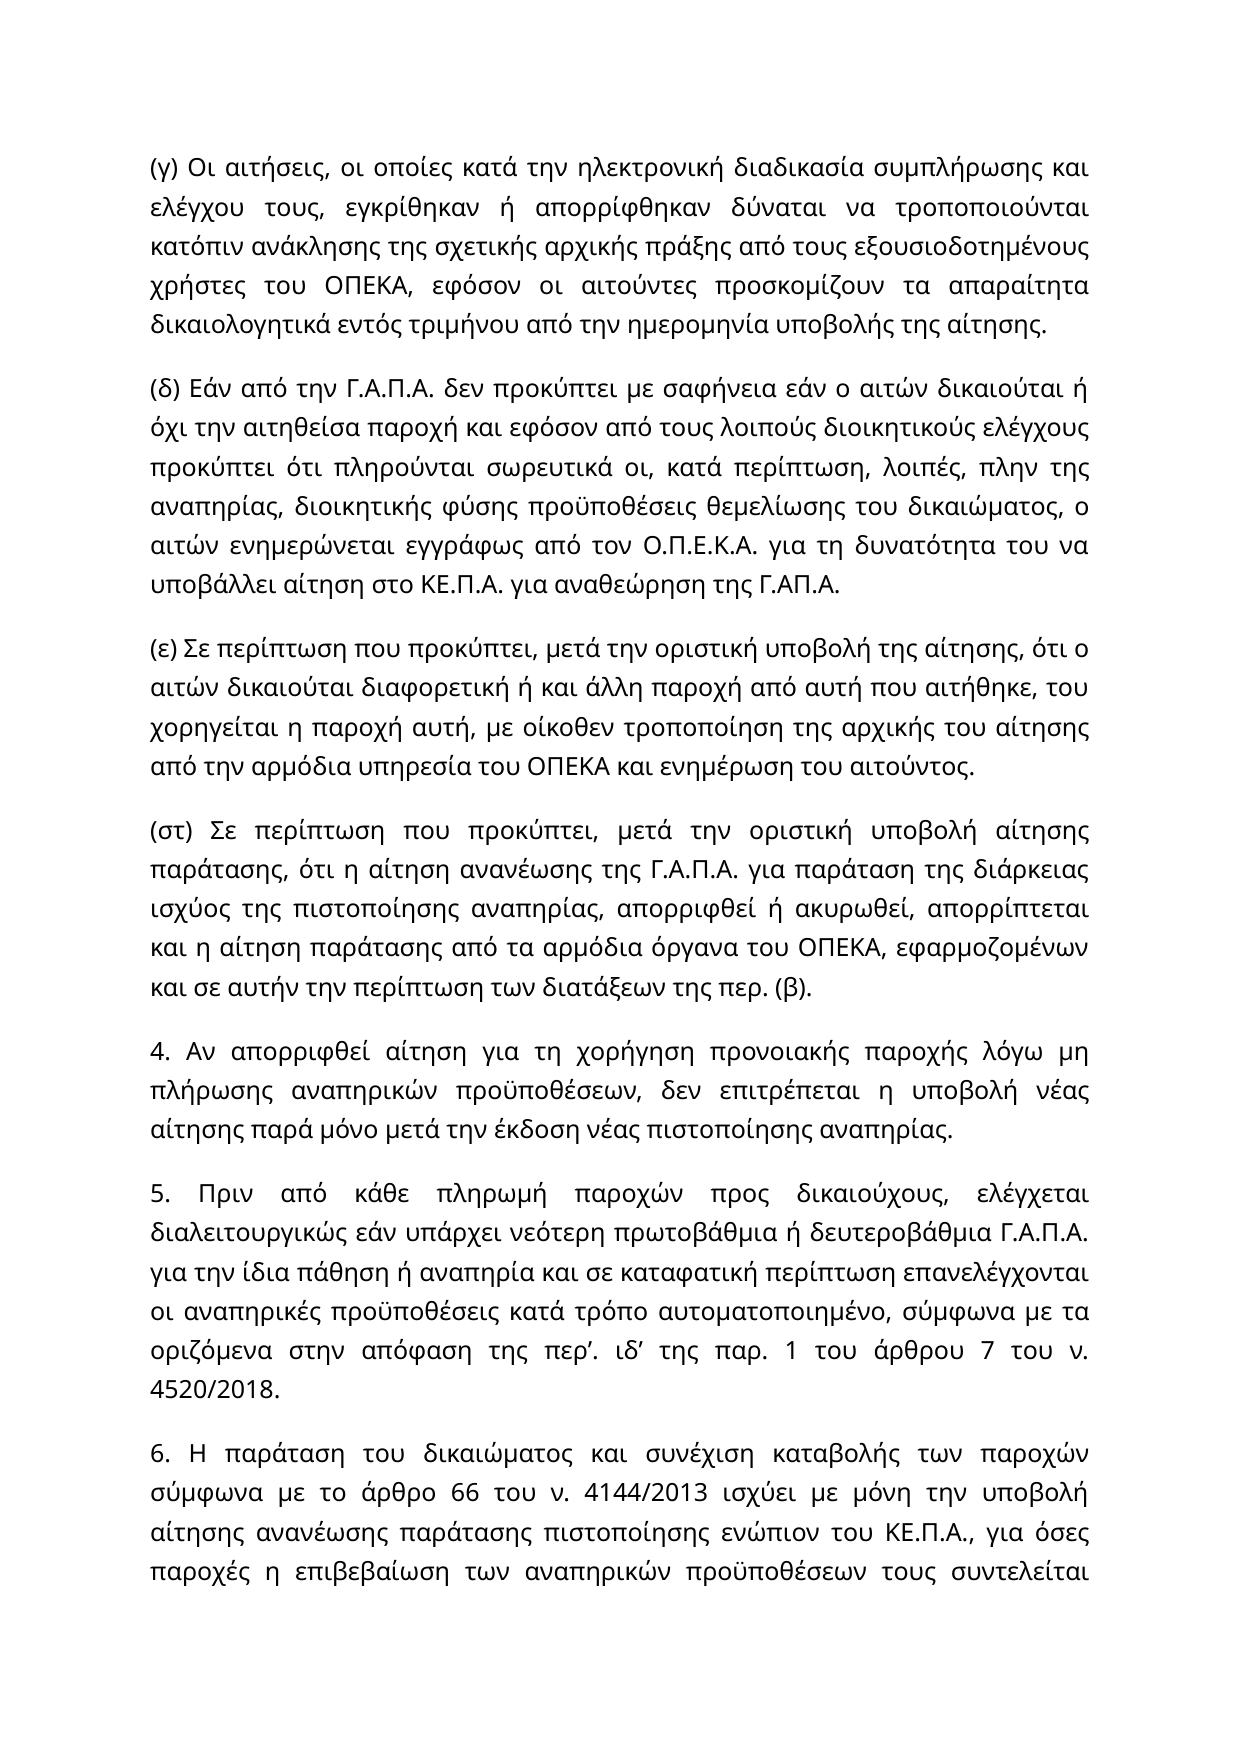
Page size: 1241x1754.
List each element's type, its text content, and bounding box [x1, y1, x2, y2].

text (ε) Σε περίπτωση που προκύπτει, μετά την οριστική υποβολή της αίτησης, ότι ο αιτών δικαιούται διαφορετική ή και άλλη παροχή από αυτή που αιτήθηκε, του χορηγείται η παροχή αυτή, με οίκοθεν τροποποίηση της αρχικής του αίτησης από την αρμόδια υπηρεσία του ΟΠΕΚΑ και ενημέρωση του αιτούντος. [150, 631, 1090, 782]
text 5. Πριν από κάθε πληρωμή παροχών προς δικαιούχους, ελέγχεται διαλειτουργικώς εάν υπάρχει νεότερη πρωτοβάθμια ή δευτεροβάθμια Γ.Α.Π.Α. για την ίδια πάθηση ή αναπηρία και σε καταφατική περίπτωση επανελέγχονται οι αναπηρικές προϋποθέσεις κατά τρόπο αυτοματοποιημένο, σύμφωνα με τα οριζόμενα στην απόφαση της περ’. ιδ’ της παρ. 1 του άρθρου 7 του ν. 4520/2018. [150, 1176, 1090, 1406]
text (γ) Οι αιτήσεις, οι οποίες κατά την ηλεκτρονική διαδικασία συμπλήρωσης και ελέγχου τους, εγκρίθηκαν ή απορρίφθηκαν δύναται να τροποποιούνται κατόπιν ανάκλησης της σχετικής αρχικής πράξης από τους εξουσιοδοτημένους χρήστες του ΟΠΕΚΑ, εφόσον οι αιτούντες προσκομίζουν τα απαραίτητα δικαιολογητικά εντός τριμήνου από την ημερομηνία υποβολής της αίτησης. [150, 150, 1090, 341]
text (δ) Εάν από την Γ.Α.Π.Α. δεν προκύπτει με σαφήνεια εάν ο αιτών δικαιούται ή όχι την αιτηθείσα παροχή και εφόσον από τους λοιπούς διοικητικούς ελέγχους προκύπτει ότι πληρούνται σωρευτικά οι, κατά περίπτωση, λοιπές, πλην της αναπηρίας, διοικητικής φύσης προϋποθέσεις θεμελίωσης του δικαιώματος, ο αιτών ενημερώνεται εγγράφως από τον Ο.Π.Ε.Κ.Α. για τη δυνατότητα του να υποβάλλει αίτηση στο ΚΕ.Π.Α. για αναθεώρηση της Γ.ΑΠ.Α. [150, 371, 1090, 601]
text (στ) Σε περίπτωση που προκύπτει, μετά την οριστική υποβολή αίτησης παράτασης, ότι η αίτηση ανανέωσης της Γ.Α.Π.Α. για παράταση της διάρκειας ισχύος της πιστοποίησης αναπηρίας, απορριφθεί ή ακυρωθεί, απορρίπτεται και η αίτηση παράτασης από τα αρμόδια όργανα του ΟΠΕΚΑ, εφαρμοζομένων και σε αυτήν την περίπτωση των διατάξεων της περ. (β). [150, 812, 1090, 1003]
text 4. Αν απορριφθεί αίτηση για τη χορήγηση προνοιακής παροχής λόγω μη πλήρωσης αναπηρικών προϋποθέσεων, δεν επιτρέπεται η υποβολή νέας αίτησης παρά μόνο μετά την έκδοση νέας πιστοποίησης αναπηρίας. [150, 1033, 1090, 1146]
text 6. Η παράταση του δικαιώματος και συνέχιση καταβολής των παροχών σύμφωνα με το άρθρο 66 του ν. 4144/2013 ισχύει με μόνη την υποβολή αίτησης ανανέωσης παράτασης πιστοποίησης ενώπιον του ΚΕ.Π.Α., για όσες παροχές η επιβεβαίωση των αναπηρικών προϋποθέσεων τους συντελείται [150, 1436, 1090, 1587]
